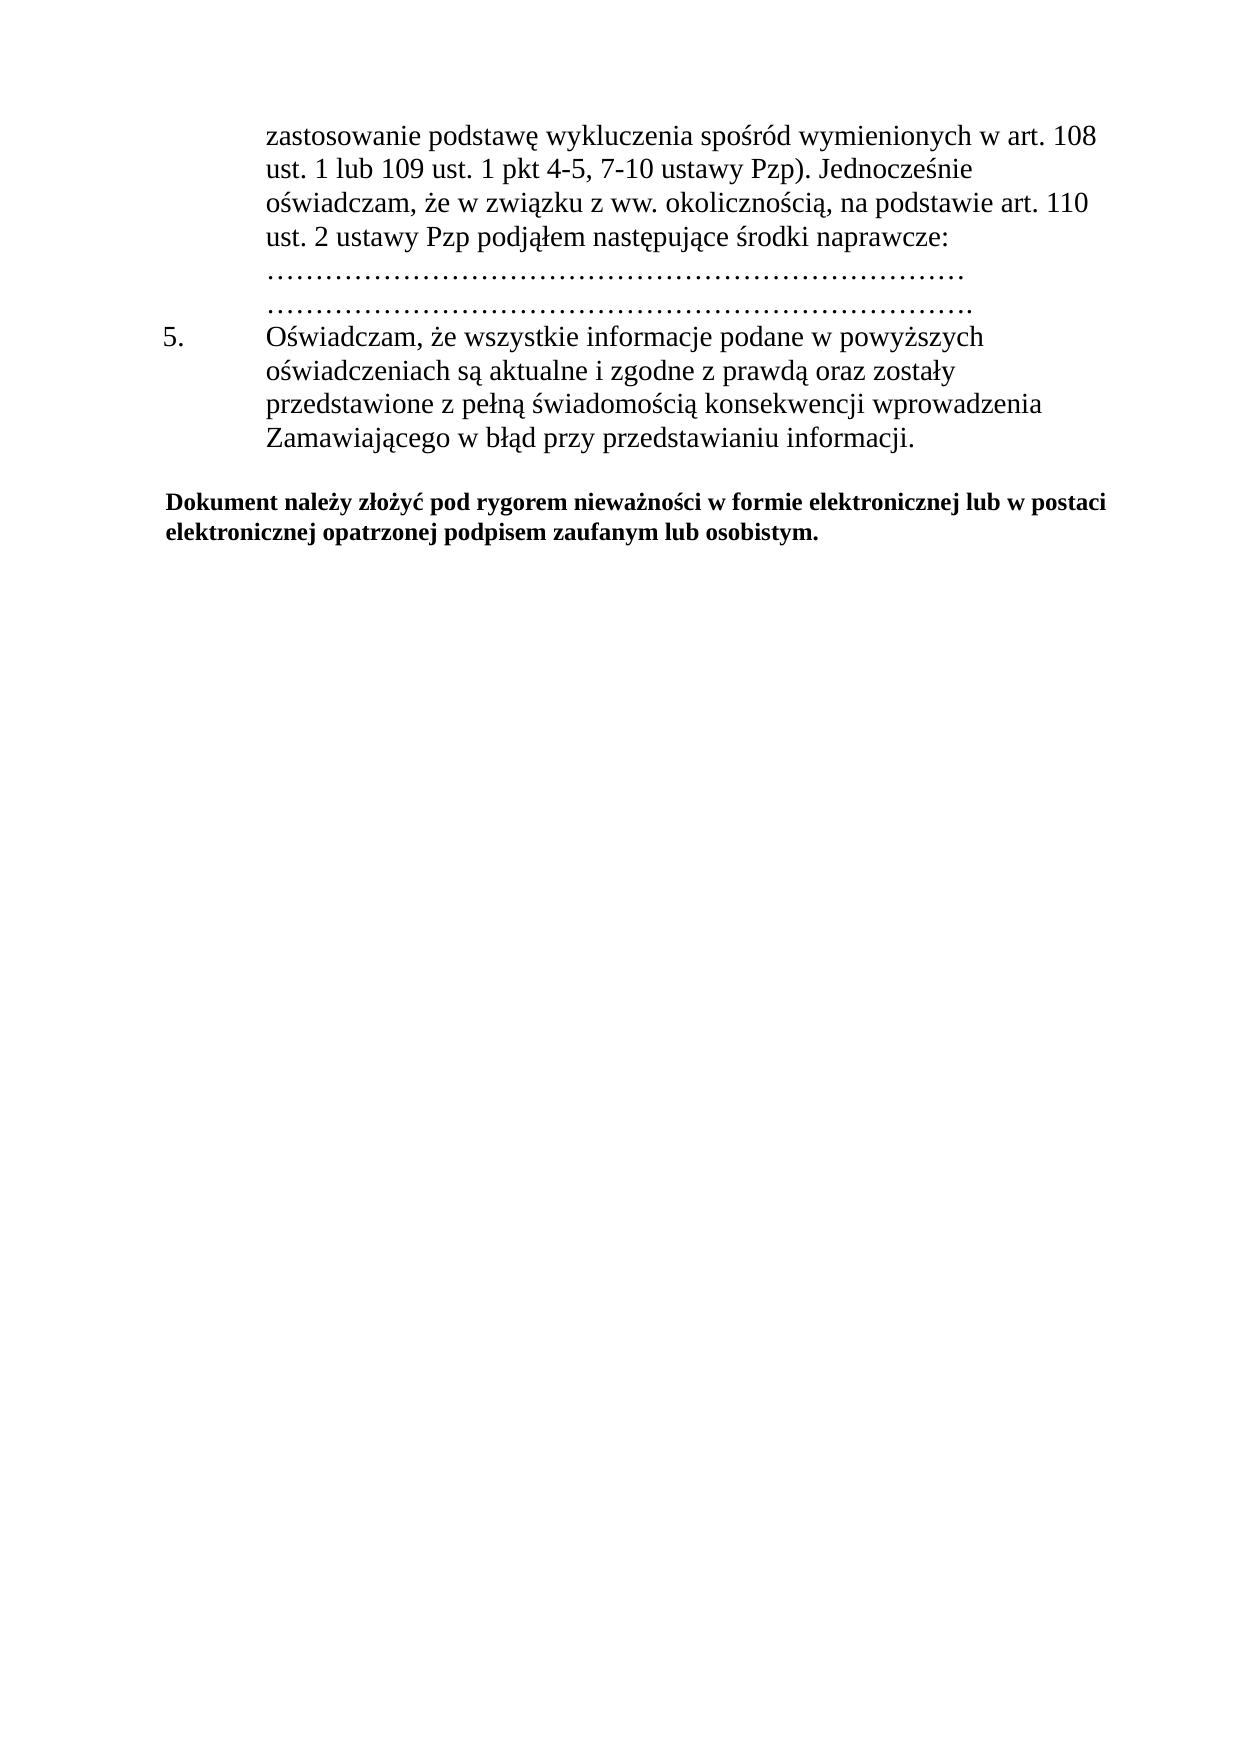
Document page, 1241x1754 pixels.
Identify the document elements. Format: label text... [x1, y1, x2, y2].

text 5. Oświadczam, że wszystkie informacje podane w powyższych oświadczeniach są aktualne i zgodne z prawdą oraz zostały przedstawione z pełną świadomością konsekwencji wprowadzenia Zamawiającego w błąd przy przedstawianiu informacji. [162, 319, 1123, 453]
text ………………………………………………………………. [162, 286, 1123, 319]
text zastosowanie podstawę wykluczenia spośród wymienionych w art. 108 ust. 1 lub 109 ust. 1 pkt 4-5, 7-10 ustawy Pzp). Jednocześnie oświadczam, że w związku z ww. okolicznością, na podstawie art. 110 ust. 2 ustawy Pzp podjąłem następujące środki naprawcze: ……………………………………………………………… [162, 118, 1123, 286]
list Dokument należy złożyć pod rygorem nieważności w formie elektronicznej lub w postaci elektronicznej opatrzonej podpisem zaufanym lub osobistym. [165, 487, 1123, 546]
